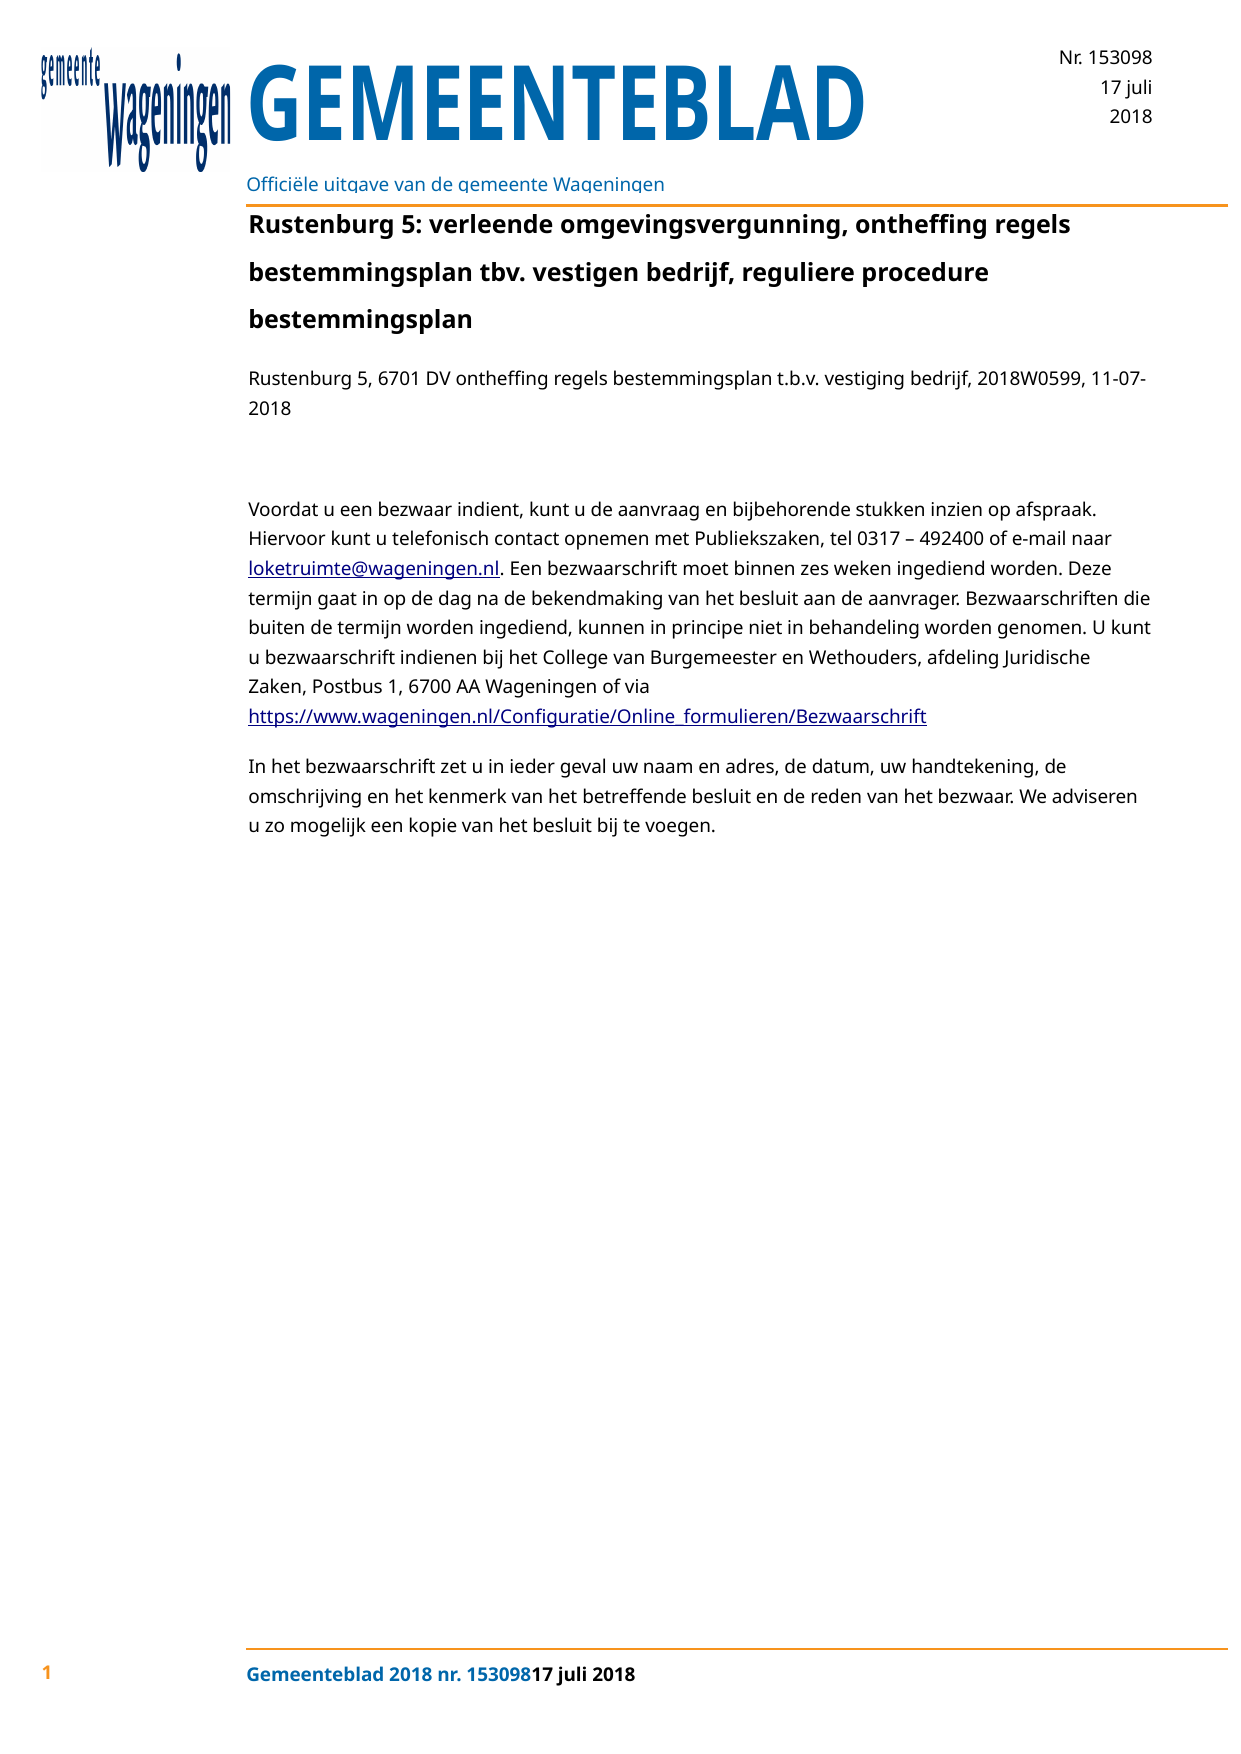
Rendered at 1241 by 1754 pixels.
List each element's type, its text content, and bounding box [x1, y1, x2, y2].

picture [41, 47, 231, 172]
text Rustenburg 5, 6701 DV ontheffing regels bestemmingsplan t.b.v. vestiging bedrijf, 2018W0599, 11-07-2018 [248, 366, 1152, 421]
text Voordat u een bezwaar indient, kunt u de aanvraag en bijbehorende stukken inzien op afspraak. Hiervoor kunt u telefonisch contact opnemen met Publiekszaken, tel 0317 – 492400 of e-mail naar loketruimte@wageningen.nl. Een bezwaarschrift moet binnen zes weken ingediend worden. Deze termijn gaat in op de dag na de bekendmaking van het besluit aan de aanvrager. Bezwaarschriften die buiten de termijn worden ingediend, kunnen in principe niet in behandeling worden genomen. U kunt u bezwaarschrift indienen bij het College van Burgemeester en Wethouders, afdeling Juridische Zaken, Postbus 1, 6700 AA Wageningen of via https://www.wageningen.nl/Configuratie/Online_formulieren/Bezwaarschrift [248, 496, 1152, 729]
text In het bezwaarschrift zet u in ieder geval uw naam en adres, de datum, uw handtekening, de omschrijving en het kenmerk van het betreffende besluit en de reden van het bezwaar. We adviseren u zo mogelijk een kopie van het besluit bij te voegen. [248, 753, 1152, 838]
text Rustenburg 5: verleende omgevingsvergunning, ontheffing regels bestemmingsplan tbv. vestigen bedrijf, reguliere procedure bestemmingsplan [248, 207, 1152, 336]
